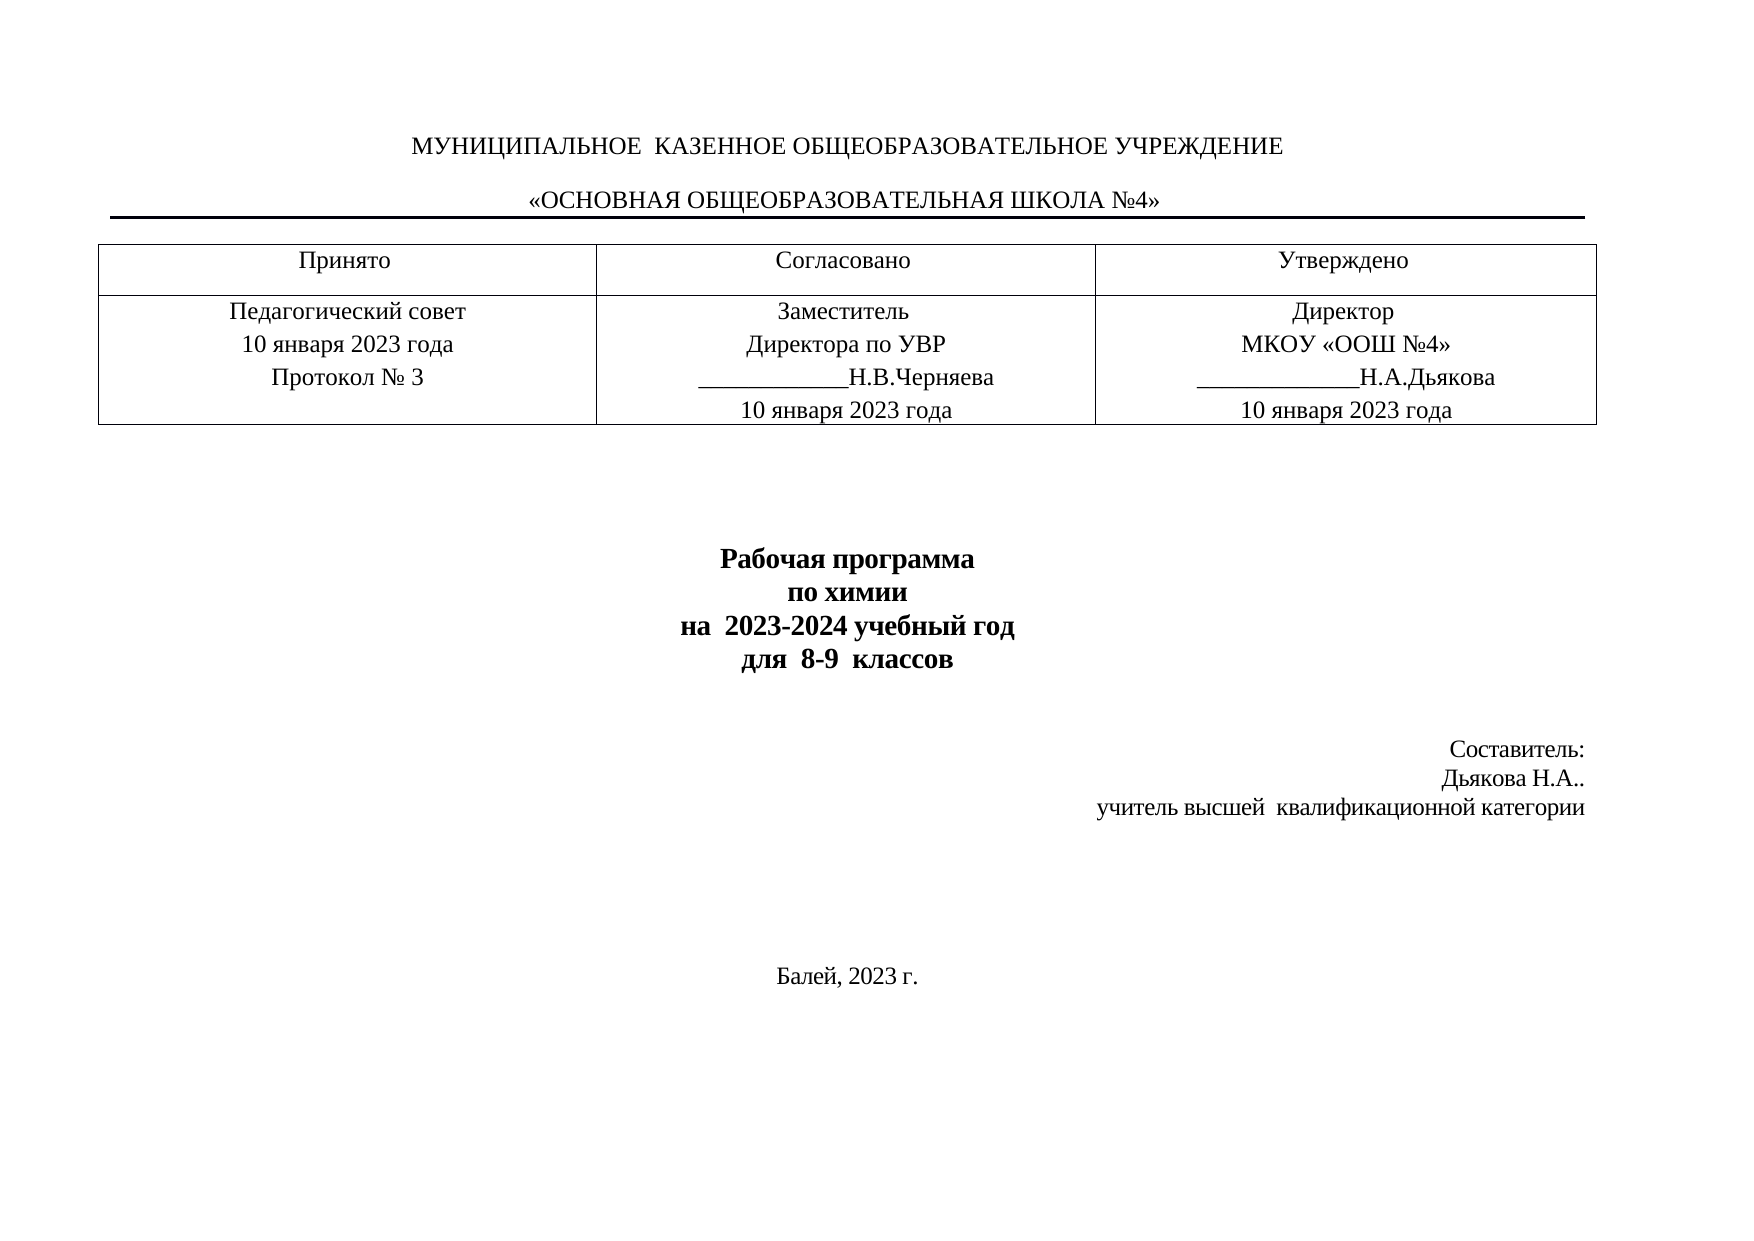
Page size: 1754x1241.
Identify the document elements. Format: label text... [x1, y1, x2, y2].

text Дьякова Н.А.. [110, 763, 1585, 792]
table_cell Директор МКОУ «ООШ №4» _____________Н.А.Дьякова 10 января 2023 года [1096, 296, 1596, 424]
table_header Согласовано [597, 245, 1095, 295]
text для 8-9 классов [110, 642, 1585, 675]
text на 2023-2024 учебный год [110, 608, 1585, 642]
text учитель высшей квалификационной категории [110, 792, 1585, 821]
text Рабочая программа [110, 541, 1585, 574]
text «ОСНОВНАЯ ОБЩЕОБРАЗОВАТЕЛЬНАЯ ШКОЛА №4» [110, 185, 1585, 216]
table_header Утверждено [1096, 245, 1596, 295]
text Балей, 2023 г. [110, 961, 1585, 990]
table_cell Заместитель Директора по УВР ____________Н.В.Черняева 10 января 2023 года [597, 296, 1095, 424]
text по химии [110, 574, 1585, 608]
text Составитель: [110, 734, 1585, 763]
table_header Принято [99, 245, 596, 295]
text МУНИЦИПАЛЬНОЕ КАЗЕННОЕ ОБЩЕОБРАЗОВАТЕЛЬНОЕ УЧРЕЖДЕНИЕ [110, 131, 1585, 160]
table_cell Педагогический совет 10 января 2023 года Протокол № 3 [99, 296, 596, 424]
